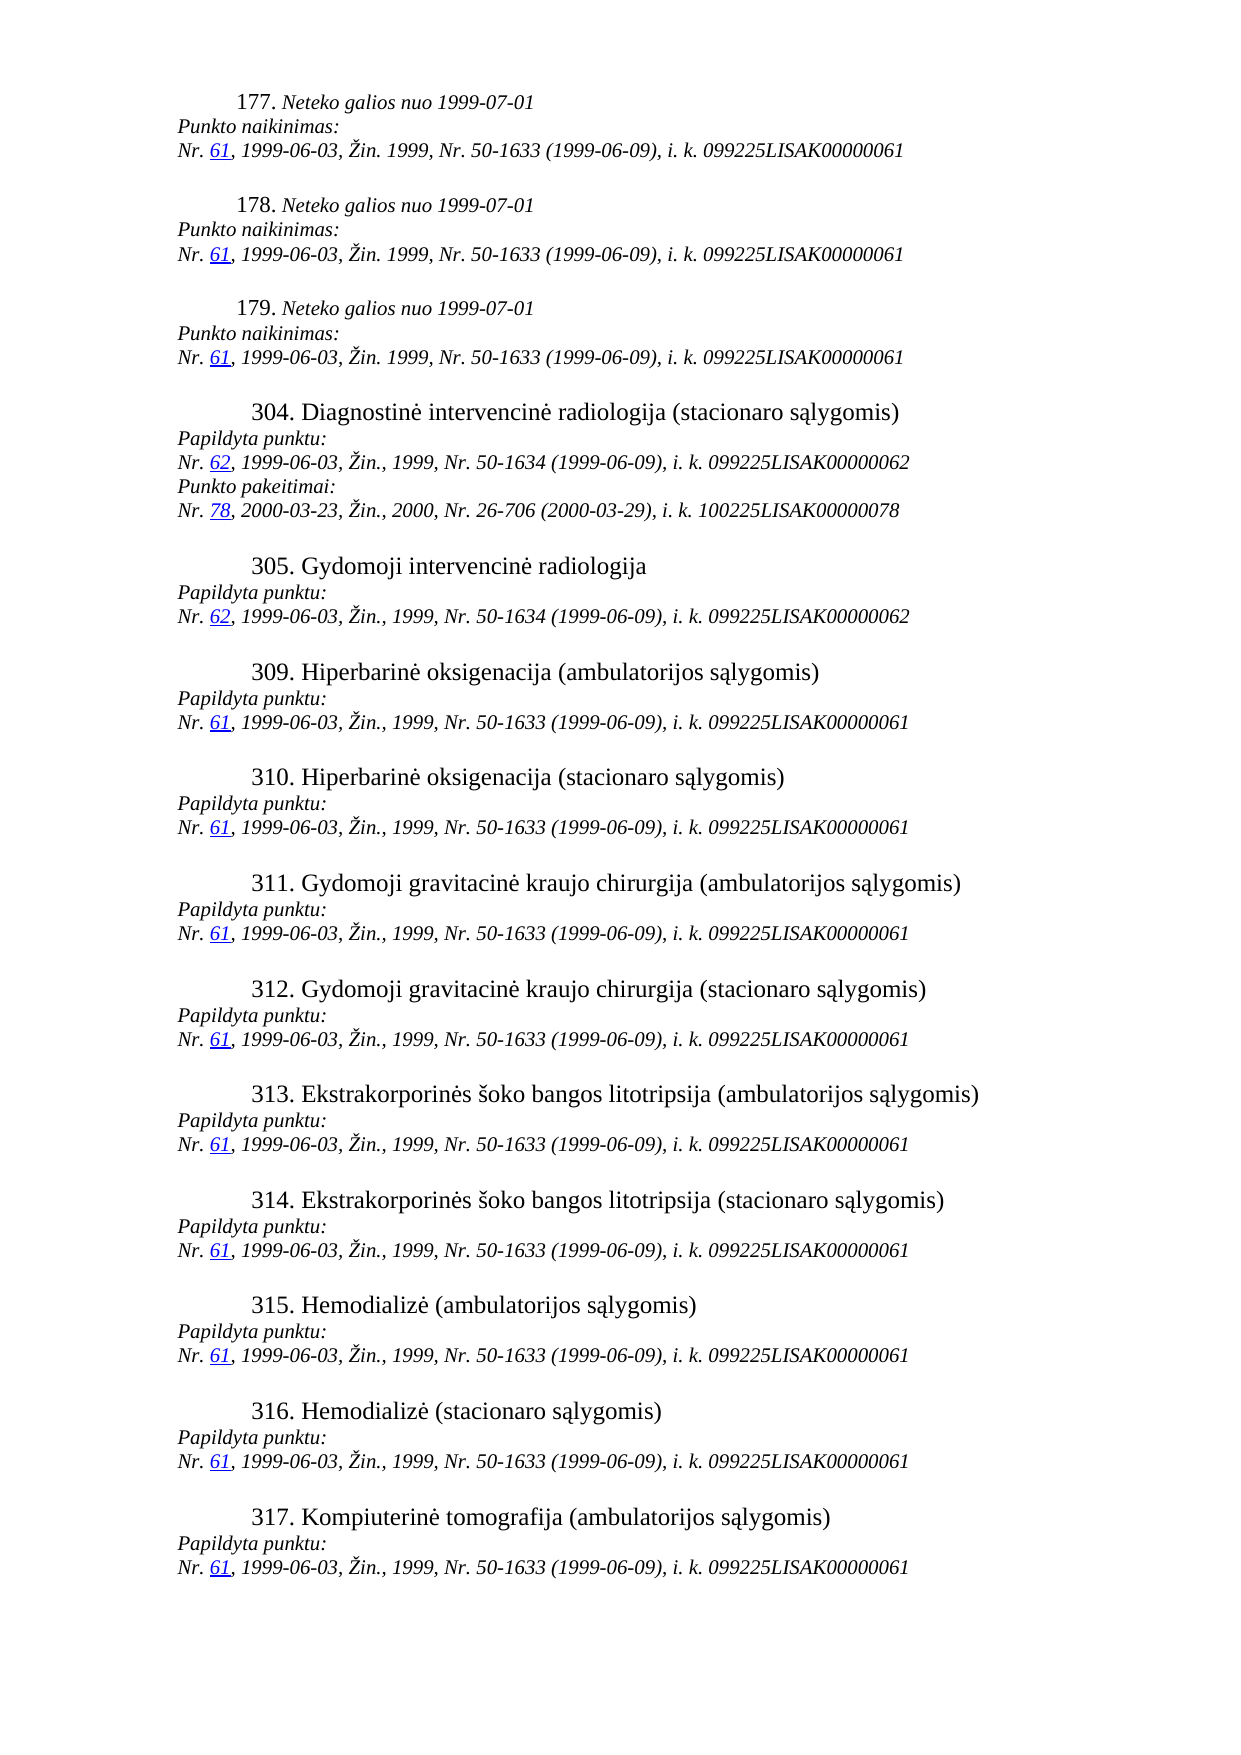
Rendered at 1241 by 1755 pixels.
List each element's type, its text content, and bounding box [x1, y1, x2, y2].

text 315. Hemodializė (ambulatorijos sąlygomis) [177, 1291, 1181, 1319]
text Punkto naikinimas: [177, 321, 1181, 345]
text Papildyta punktu: [177, 1319, 1181, 1343]
text 317. Kompiuterinė tomografija (ambulatorijos sąlygomis) [177, 1502, 1181, 1531]
text 310. Hiperbarinė oksigenacija (stacionaro sąlygomis) [177, 762, 1181, 791]
text Papildyta punktu: [177, 426, 1181, 450]
text Papildyta punktu: [177, 1531, 1181, 1555]
text 309. Hiperbarinė oksigenacija (ambulatorijos sąlygomis) [177, 657, 1181, 686]
text Nr. 61, 1999-06-03, Žin., 1999, Nr. 50-1633 (1999-06-09), i. k. 099225LISAK00000061 [177, 921, 1181, 945]
text 312. Gydomoji gravitacinė kraujo chirurgija (stacionaro sąlygomis) [177, 974, 1181, 1002]
text 314. Ekstrakorporinės šoko bangos litotripsija (stacionaro sąlygomis) [177, 1185, 1181, 1214]
text 178. Neteko galios nuo 1999-07-01 [177, 191, 1181, 217]
text 313. Ekstrakorporinės šoko bangos litotripsija (ambulatorijos sąlygomis) [177, 1079, 1181, 1108]
text 177. Neteko galios nuo 1999-07-01 [177, 88, 1181, 114]
text Papildyta punktu: [177, 897, 1181, 921]
text 316. Hemodializė (stacionaro sąlygomis) [177, 1396, 1181, 1425]
text 179. Neteko galios nuo 1999-07-01 [177, 294, 1181, 321]
text Punkto naikinimas: [177, 217, 1181, 241]
text 311. Gydomoji gravitacinė kraujo chirurgija (ambulatorijos sąlygomis) [177, 868, 1181, 897]
text Papildyta punktu: [177, 1002, 1181, 1027]
text Punkto naikinimas: [177, 114, 1181, 138]
text Nr. 61, 1999-06-03, Žin. 1999, Nr. 50-1633 (1999-06-09), i. k. 099225LISAK00000061 [177, 345, 1181, 369]
text Nr. 61, 1999-06-03, Žin., 1999, Nr. 50-1633 (1999-06-09), i. k. 099225LISAK00000061 [177, 1238, 1181, 1262]
text Nr. 61, 1999-06-03, Žin., 1999, Nr. 50-1633 (1999-06-09), i. k. 099225LISAK00000061 [177, 1132, 1181, 1156]
text 305. Gydomoji intervencinė radiologija [177, 551, 1181, 580]
text Punkto pakeitimai: [177, 474, 1181, 498]
text Nr. 61, 1999-06-03, Žin., 1999, Nr. 50-1633 (1999-06-09), i. k. 099225LISAK00000061 [177, 1343, 1181, 1367]
text Nr. 62, 1999-06-03, Žin., 1999, Nr. 50-1634 (1999-06-09), i. k. 099225LISAK00000062 [177, 604, 1181, 628]
text Nr. 61, 1999-06-03, Žin., 1999, Nr. 50-1633 (1999-06-09), i. k. 099225LISAK00000061 [177, 1449, 1181, 1473]
text Papildyta punktu: [177, 791, 1181, 815]
text 304. Diagnostinė intervencinė radiologija (stacionaro sąlygomis) [177, 397, 1181, 426]
text Papildyta punktu: [177, 1425, 1181, 1449]
text Papildyta punktu: [177, 580, 1181, 604]
text Papildyta punktu: [177, 1214, 1181, 1238]
text Nr. 61, 1999-06-03, Žin., 1999, Nr. 50-1633 (1999-06-09), i. k. 099225LISAK00000061 [177, 1555, 1181, 1579]
text Nr. 78, 2000-03-23, Žin., 2000, Nr. 26-706 (2000-03-29), i. k. 100225LISAK00000078 [177, 498, 1181, 522]
text Nr. 62, 1999-06-03, Žin., 1999, Nr. 50-1634 (1999-06-09), i. k. 099225LISAK00000062 [177, 450, 1181, 474]
text Nr. 61, 1999-06-03, Žin., 1999, Nr. 50-1633 (1999-06-09), i. k. 099225LISAK00000061 [177, 815, 1181, 839]
text Papildyta punktu: [177, 686, 1181, 710]
text Nr. 61, 1999-06-03, Žin., 1999, Nr. 50-1633 (1999-06-09), i. k. 099225LISAK00000061 [177, 710, 1181, 734]
text Papildyta punktu: [177, 1108, 1181, 1132]
text Nr. 61, 1999-06-03, Žin. 1999, Nr. 50-1633 (1999-06-09), i. k. 099225LISAK00000061 [177, 241, 1181, 266]
text Nr. 61, 1999-06-03, Žin. 1999, Nr. 50-1633 (1999-06-09), i. k. 099225LISAK00000061 [177, 138, 1181, 162]
text Nr. 61, 1999-06-03, Žin., 1999, Nr. 50-1633 (1999-06-09), i. k. 099225LISAK00000061 [177, 1027, 1181, 1051]
